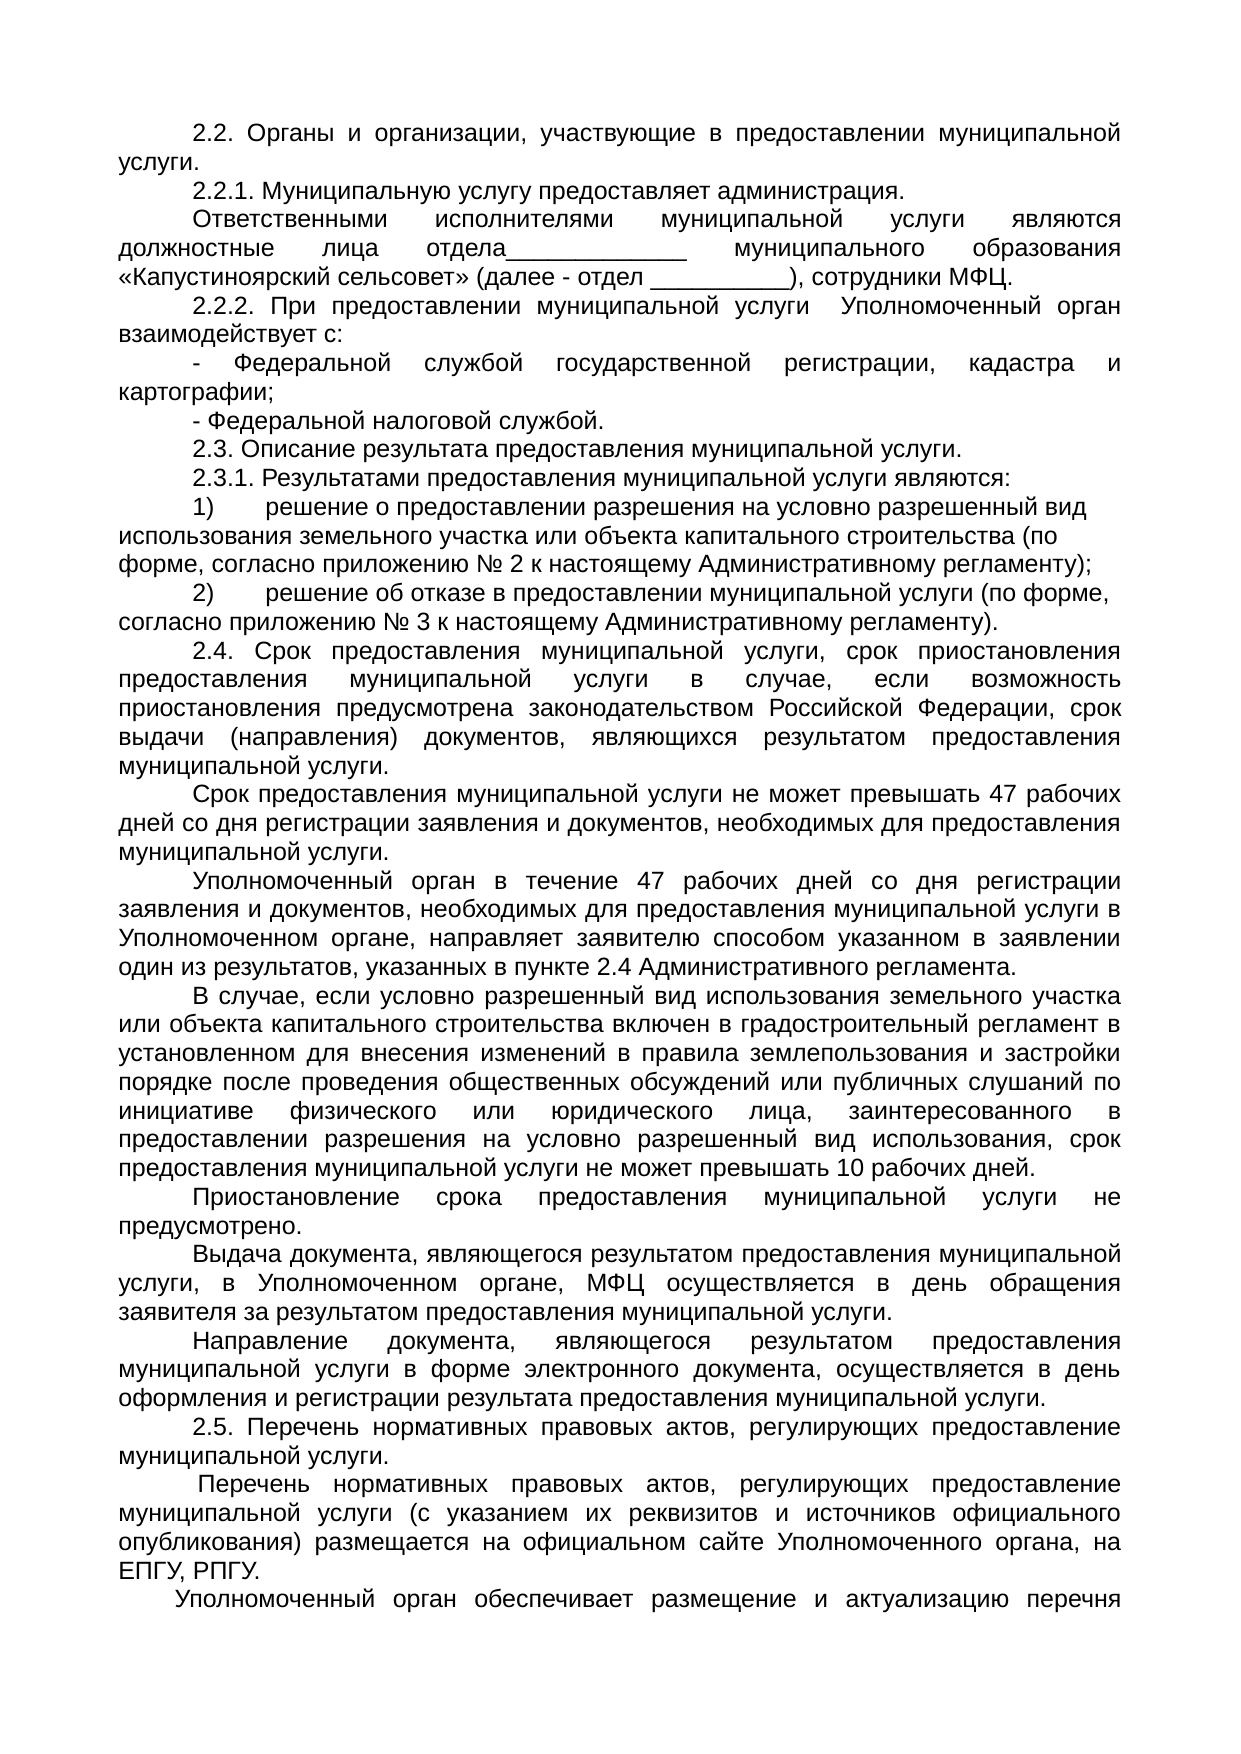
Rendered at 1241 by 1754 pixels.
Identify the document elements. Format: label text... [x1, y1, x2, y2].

text 2) решение об отказе в предоставлении муниципальной услуги (по форме, согласно приложению № 3 к настоящему Административному регламенту). [118, 578, 1122, 636]
text 1) решение о предоставлении разрешения на условно разрешенный вид использования земельного участка или объекта капитального строительства (по форме, согласно приложению № 2 к настоящему Административному регламенту); [118, 492, 1122, 578]
text Перечень нормативных правовых актов, регулирующих предоставление муниципальной услуги (с указанием их реквизитов и источников официального опубликования) размещается на официальном сайте Уполномоченного органа, на ЕПГУ, РПГУ. [118, 1469, 1122, 1584]
text Приостановление срока предоставления муниципальной услуги не предусмотрено. [118, 1182, 1122, 1239]
text Срок предоставления муниципальной услуги не может превышать 47 рабочих дней со дня регистрации заявления и документов, необходимых для предоставления муниципальной услуги. [118, 779, 1122, 866]
text 2.2.1. Муниципальную услугу предоставляет администрация. [118, 176, 1122, 204]
text 2.3. Описание результата предоставления муниципальной услуги. [118, 434, 1122, 463]
text Направление документа, являющегося результатом предоставления муниципальной услуги в форме электронного документа, осуществляется в день оформления и регистрации результата предоставления муниципальной услуги. [118, 1326, 1122, 1412]
text Уполномоченный орган в течение 47 рабочих дней со дня регистрации заявления и документов, необходимых для предоставления муниципальной услуги в Уполномоченном органе, направляет заявителю способом указанном в заявлении один из результатов, указанных в пункте 2.4 Административного регламента. [118, 866, 1122, 981]
text В случае, если условно разрешенный вид использования земельного участка или объекта капитального строительства включен в градостроительный регламент в установленном для внесения изменений в правила землепользования и застройки порядке после проведения общественных обсуждений или публичных слушаний по инициативе физического или юридического лица, заинтересованного в предоставлении разрешения на условно разрешенный вид использования, срок предоставления муниципальной услуги не может превышать 10 рабочих дней. [118, 981, 1122, 1182]
text - Федеральной налоговой службой. [118, 406, 1122, 434]
text Ответственными исполнителями муниципальной услуги являются должностные лица отдела_____________ муниципального образования «Капустиноярский сельсовет» (далее - отдел __________), сотрудники МФЦ. [118, 204, 1122, 291]
text 2.2. Органы и организации, участвующие в предоставлении муниципальной услуги. [118, 118, 1122, 176]
text 2.3.1. Результатами предоставления муниципальной услуги являются: [118, 463, 1122, 492]
text 2.2.2. При предоставлении муниципальной услуги Уполномоченный орган взаимодействует с: [118, 291, 1122, 348]
text Уполномоченный орган обеспечивает размещение и актуализацию перечня [118, 1584, 1122, 1613]
text Выдача документа, являющегося результатом предоставления муниципальной услуги, в Уполномоченном органе, МФЦ осуществляется в день обращения заявителя за результатом предоставления муниципальной услуги. [118, 1239, 1122, 1326]
text 2.5. Перечень нормативных правовых актов, регулирующих предоставление муниципальной услуги. [118, 1412, 1122, 1469]
text - Федеральной службой государственной регистрации, кадастра и картографии; [118, 348, 1122, 406]
text 2.4. Срок предоставления муниципальной услуги, срок приостановления предоставления муниципальной услуги в случае, если возможность приостановления предусмотрена законодательством Российской Федерации, срок выдачи (направления) документов, являющихся результатом предоставления муниципальной услуги. [118, 636, 1122, 779]
